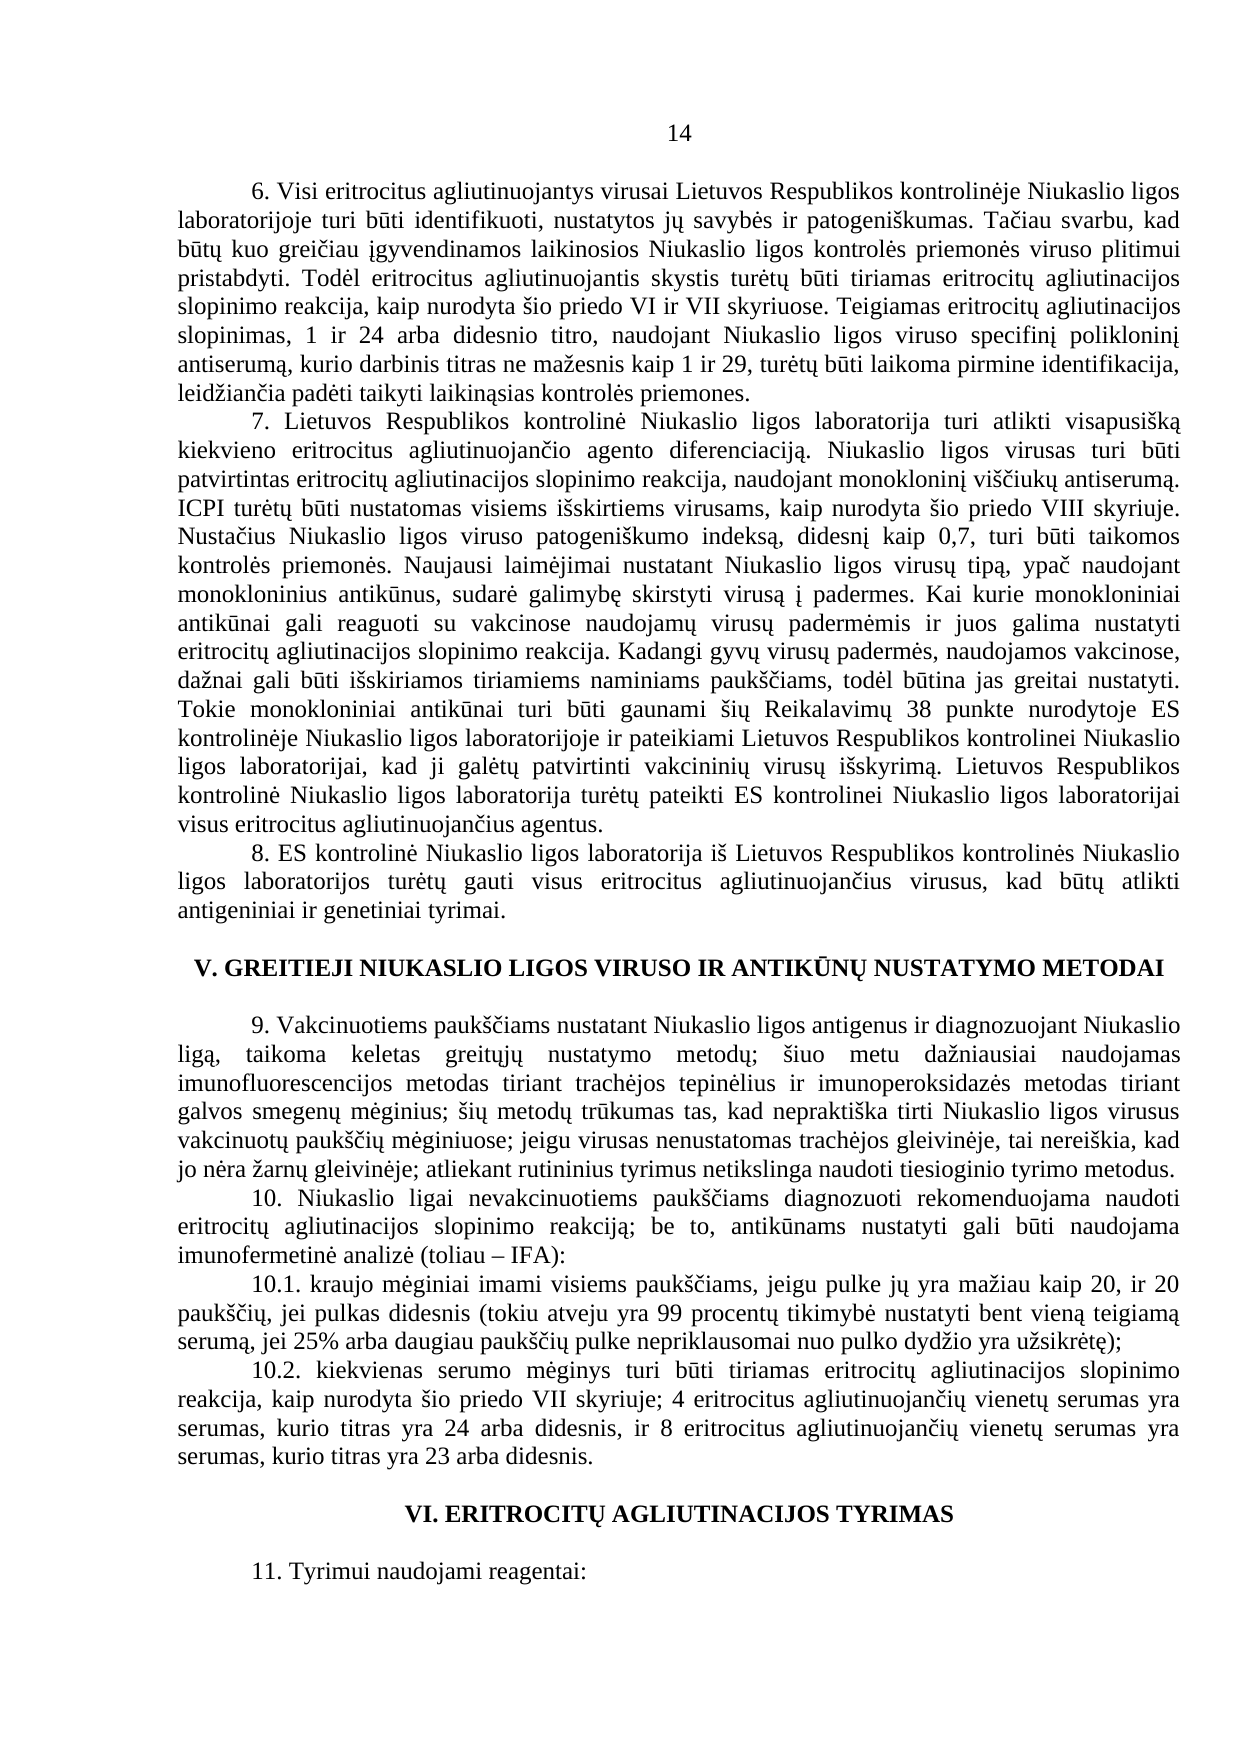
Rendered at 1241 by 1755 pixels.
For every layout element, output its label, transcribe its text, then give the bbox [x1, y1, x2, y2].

text 10.1. kraujo mėginiai imami visiems paukščiams, jeigu pulke jų yra mažiau kaip 20, ir 20 paukščių, jei pulkas didesnis (tokiu atveju yra 99 procentų tikimybė nustatyti bent vieną teigiamą serumą, jei 25% arba daugiau paukščių pulke nepriklausomai nuo pulko dydžio yra užsikrėtę); [177, 1269, 1181, 1355]
text 8. ES kontrolinė Niukaslio ligos laboratorija iš Lietuvos Respublikos kontrolinės Niukaslio ligos laboratorijos turėtų gauti visus eritrocitus agliutinuojančius virusus, kad būtų atlikti antigeniniai ir genetiniai tyrimai. [177, 838, 1181, 924]
text 9. Vakcinuotiems paukščiams nustatant Niukaslio ligos antigenus ir diagnozuojant Niukaslio ligą, taikoma keletas greitųjų nustatymo metodų; šiuo metu dažniausiai naudojamas imunofluorescencijos metodas tiriant trachėjos tepinėlius ir imunoperoksidazės metodas tiriant galvos smegenų mėginius; šių metodų trūkumas tas, kad nepraktiška tirti Niukaslio ligos virusus vakcinuotų paukščių mėginiuose; jeigu virusas nenustatomas trachėjos gleivinėje, tai nereiškia, kad jo nėra žarnų gleivinėje; atliekant rutininius tyrimus netikslinga naudoti tiesioginio tyrimo metodus. [177, 1010, 1181, 1183]
text 6. Visi eritrocitus agliutinuojantys virusai Lietuvos Respublikos kontrolinėje Niukaslio ligos laboratorijoje turi būti identifikuoti, nustatytos jų savybės ir patogeniškumas. Tačiau svarbu, kad būtų kuo greičiau įgyvendinamos laikinosios Niukaslio ligos kontrolės priemonės viruso plitimui pristabdyti. Todėl eritrocitus agliutinuojantis skystis turėtų būti tiriamas eritrocitų agliutinacijos slopinimo reakcija, kaip nurodyta šio priedo VI ir VII skyriuose. Teigiamas eritrocitų agliutinacijos slopinimas, 1 ir 24 arba didesnio titro, naudojant Niukaslio ligos viruso specifinį polikloninį antiserumą, kurio darbinis titras ne mažesnis kaip 1 ir 29, turėtų būti laikoma pirmine identifikacija, leidžiančia padėti taikyti laikinąsias kontrolės priemones. [177, 176, 1181, 406]
text 11. Tyrimui naudojami reagentai: [177, 1556, 1181, 1585]
text 10. Niukaslio ligai nevakcinuotiems paukščiams diagnozuoti rekomenduojama naudoti eritrocitų agliutinacijos slopinimo reakciją; be to, antikūnams nustatyti gali būti naudojama imunofermetinė analizė (toliau – IFA): [177, 1183, 1181, 1269]
text 10.2. kiekvienas serumo mėginys turi būti tiriamas eritrocitų agliutinacijos slopinimo reakcija, kaip nurodyta šio priedo VII skyriuje; 4 eritrocitus agliutinuojančių vienetų serumas yra serumas, kurio titras yra 24 arba didesnis, ir 8 eritrocitus agliutinuojančių vienetų serumas yra serumas, kurio titras yra 23 arba didesnis. [177, 1355, 1181, 1470]
text VI. ERITROCITŲ AGLIUTINACIJOS TYRIMAS [177, 1499, 1181, 1528]
text 7. Lietuvos Respublikos kontrolinė Niukaslio ligos laboratorija turi atlikti visapusišką kiekvieno eritrocitus agliutinuojančio agento diferenciaciją. Niukaslio ligos virusas turi būti patvirtintas eritrocitų agliutinacijos slopinimo reakcija, naudojant monokloninį viščiukų antiserumą. ICPI turėtų būti nustatomas visiems išskirtiems virusams, kaip nurodyta šio priedo VIII skyriuje. Nustačius Niukaslio ligos viruso patogeniškumo indeksą, didesnį kaip 0,7, turi būti taikomos kontrolės priemonės. Naujausi laimėjimai nustatant Niukaslio ligos virusų tipą, ypač naudojant monokloninius antikūnus, sudarė galimybę skirstyti virusą į padermes. Kai kurie monokloniniai antikūnai gali reaguoti su vakcinose naudojamų virusų padermėmis ir juos galima nustatyti eritrocitų agliutinacijos slopinimo reakcija. Kadangi gyvų virusų padermės, naudojamos vakcinose, dažnai gali būti išskiriamos tiriamiems naminiams paukščiams, todėl būtina jas greitai nustatyti. Tokie monokloniniai antikūnai turi būti gaunami šių Reikalavimų 38 punkte nurodytoje ES kontrolinėje Niukaslio ligos laboratorijoje ir pateikiami Lietuvos Respublikos kontrolinei Niukaslio ligos laboratorijai, kad ji galėtų patvirtinti vakcininių virusų išskyrimą. Lietuvos Respublikos kontrolinė Niukaslio ligos laboratorija turėtų pateikti ES kontrolinei Niukaslio ligos laboratorijai visus eritrocitus agliutinuojančius agentus. [177, 406, 1181, 838]
text V. GREITIEJI NIUKASLIO LIGOS VIRUSO IR ANTIKŪNŲ NUSTATYMO METODAI [177, 953, 1181, 981]
